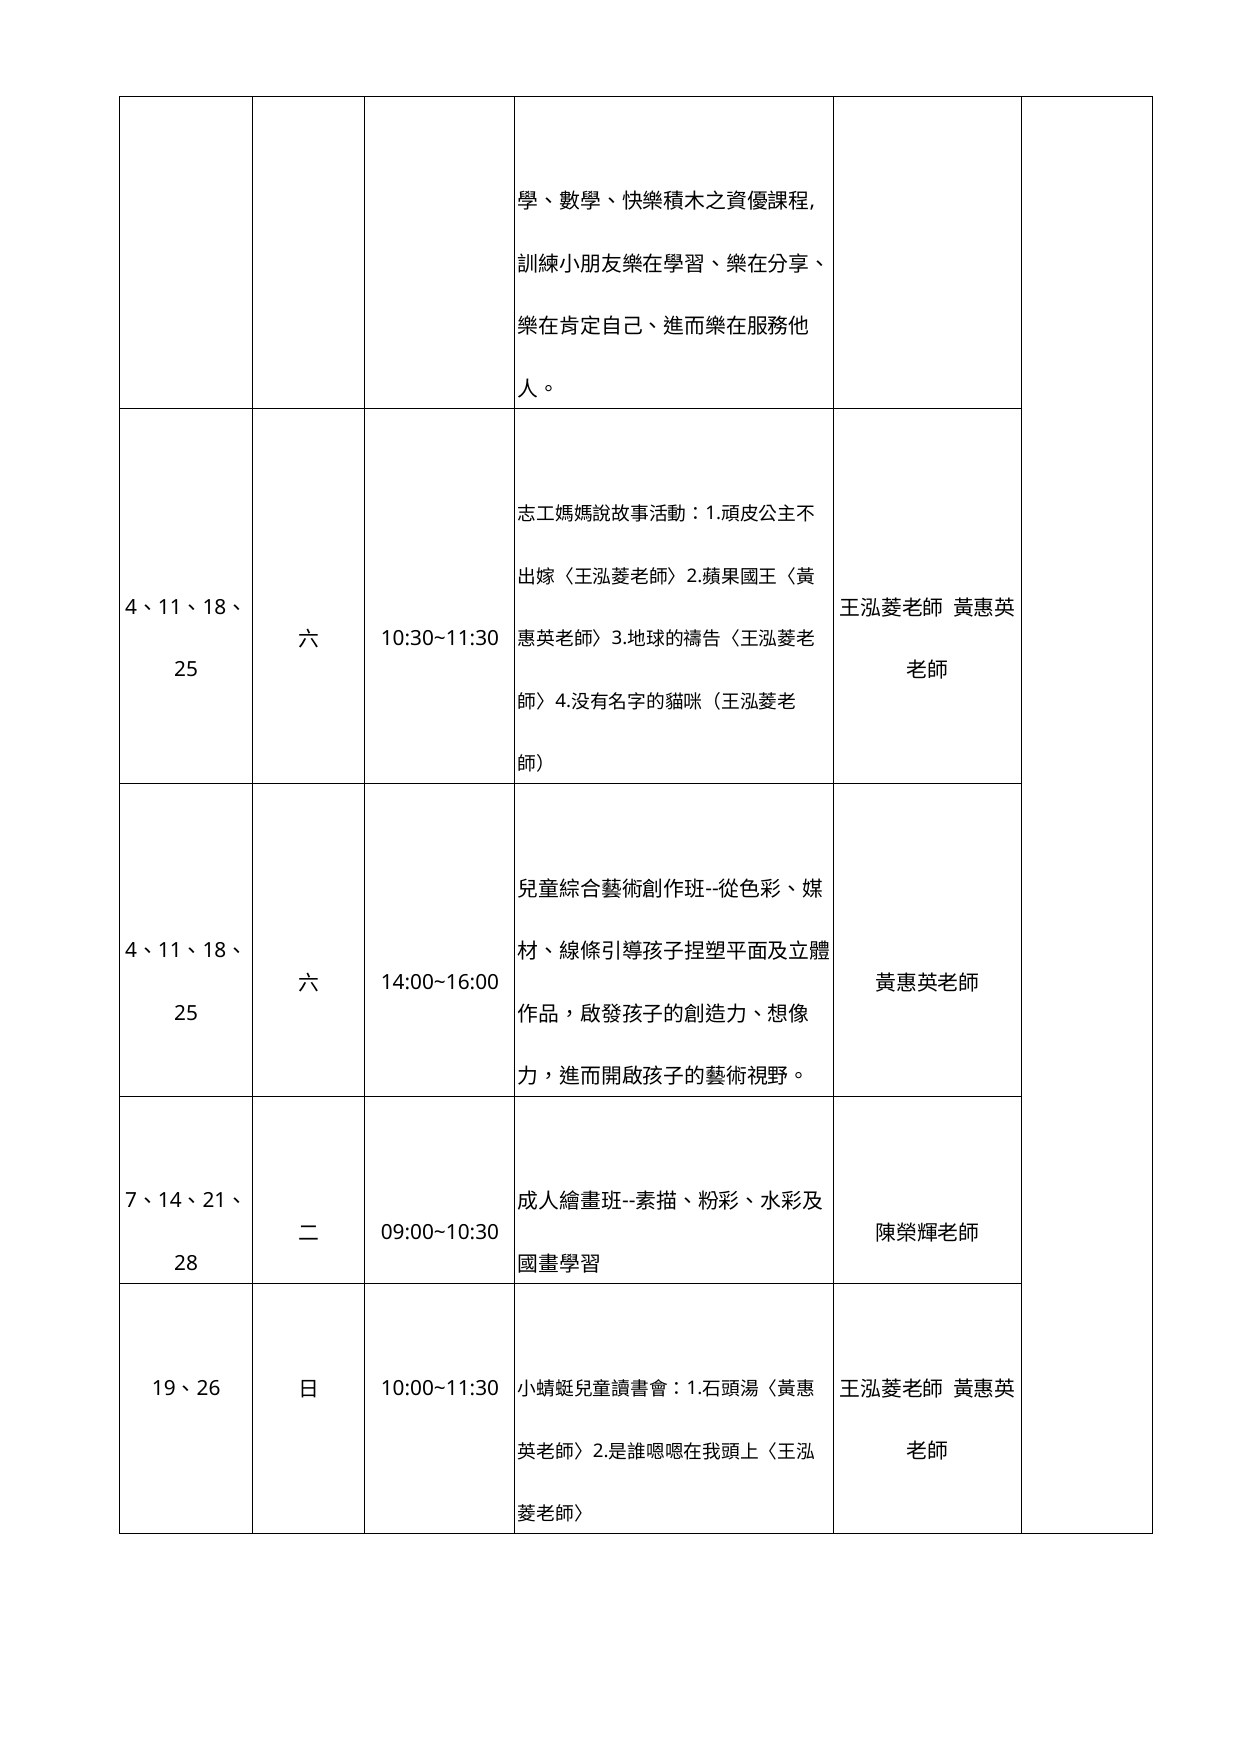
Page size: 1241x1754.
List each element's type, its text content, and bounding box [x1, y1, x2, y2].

table_cell 14:00~16:00 [365, 784, 514, 1096]
table_cell [120, 97, 252, 408]
table_cell [365, 97, 514, 408]
table_cell 10:30~11:30 [365, 409, 514, 783]
table_cell 學、數學、快樂積木之資優課程,訓練小朋友樂在學習、樂在分享、樂在肯定自己、進而樂在服務他人。 [515, 97, 833, 408]
table_cell 王泓菱老師 黃惠英老師 [834, 409, 1021, 783]
table_cell [253, 97, 364, 408]
table_cell 六 [253, 784, 364, 1096]
table_cell 19、26 [120, 1284, 252, 1533]
table_cell 10:00~11:30 [365, 1284, 514, 1533]
table_cell [1022, 97, 1152, 1533]
table_cell 志工媽媽說故事活動：1.頑皮公主不出嫁〈王泓菱老師〉2.蘋果國王〈黃惠英老師〉3.地球的禱告〈王泓菱老師〉4.没有名字的貓咪（王泓菱老師） [515, 409, 833, 783]
table_cell 4、11、18、25 [120, 409, 252, 783]
table_cell 成人繪畫班--素描、粉彩、水彩及國畫學習 [515, 1097, 833, 1283]
table_cell 7、14、21、28 [120, 1097, 252, 1283]
table_cell 黃惠英老師 [834, 784, 1021, 1096]
table_cell 日 [253, 1284, 364, 1533]
table_cell 兒童綜合藝術創作班--從色彩、媒材、線條引導孩子捏塑平面及立體作品，啟發孩子的創造力、想像力，進而開啟孩子的藝術視野。 [515, 784, 833, 1096]
table_cell 09:00~10:30 [365, 1097, 514, 1283]
table_cell 二 [253, 1097, 364, 1283]
table_cell 4、11、18、25 [120, 784, 252, 1096]
table_cell 王泓菱老師 黃惠英老師 [834, 1284, 1021, 1533]
table_cell [834, 97, 1021, 408]
table_cell 陳榮輝老師 [834, 1097, 1021, 1283]
table_cell 六 [253, 409, 364, 783]
table_cell 小蜻蜓兒童讀書會：1.石頭湯〈黃惠英老師〉2.是誰嗯嗯在我頭上〈王泓菱老師〉 [515, 1284, 833, 1533]
